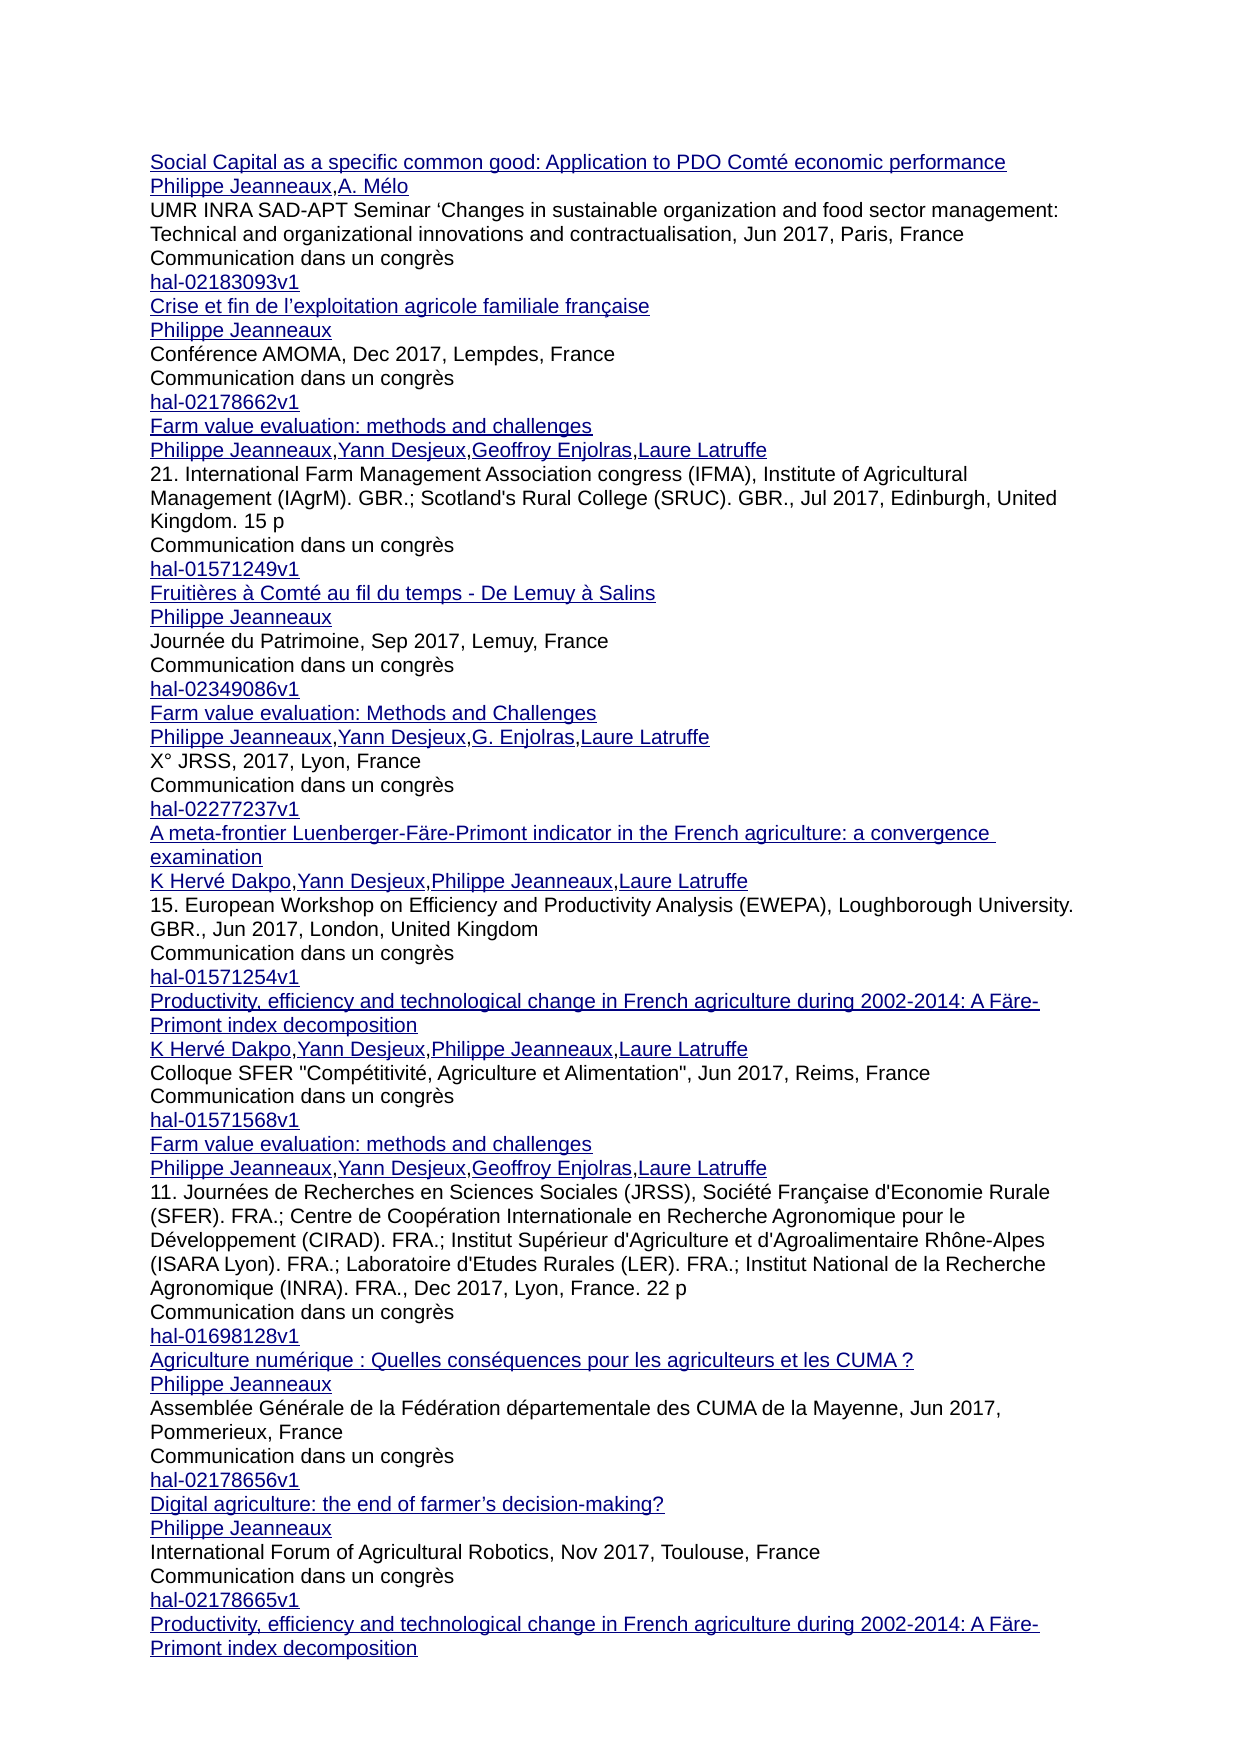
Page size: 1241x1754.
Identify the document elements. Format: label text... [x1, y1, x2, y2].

table_cell Productivity, efficiency and technological change in French agriculture during 2002-2014: A Färe-Primont index decomposition K Hervé Dakpo,Yann Desjeux,Philippe Jeanneaux,Laure Latruffe Colloque SFER "Compétitivité, Agriculture et Alimentation", Jun 2017, Reims, France Communication dans un congrès hal-01571568v1 [150, 989, 1090, 1132]
table_cell Crise et fin de l’exploitation agricole familiale française Philippe Jeanneaux Conférence AMOMA, Dec 2017, Lempdes, France Communication dans un congrès hal-02178662v1 [150, 294, 1090, 413]
table_cell Farm value evaluation: Methods and Challenges Philippe Jeanneaux,Yann Desjeux,G. Enjolras,Laure Latruffe X° JRSS, 2017, Lyon, France Communication dans un congrès hal-02277237v1 [150, 701, 1090, 821]
table_cell Farm value evaluation: methods and challenges Philippe Jeanneaux,Yann Desjeux,Geoffroy Enjolras,Laure Latruffe 11. Journées de Recherches en Sciences Sociales (JRSS), Société Française d'Economie Rurale (SFER). FRA.; Centre de Coopération Internationale en Recherche Agronomique pour le Développement (CIRAD). FRA.; Institut Supérieur d'Agriculture et d'Agroalimentaire Rhône-Alpes (ISARA Lyon). FRA.; Laboratoire d'Etudes Rurales (LER). FRA.; Institut National de la Recherche Agronomique (INRA). FRA., Dec 2017, Lyon, France. 22 p Communication dans un congrès hal-01698128v1 [150, 1132, 1090, 1348]
table_cell Social Capital as a specific common good: Application to PDO Comté economic performance Philippe Jeanneaux,A. Mélo UMR INRA SAD-APT Seminar ‘Changes in sustainable organization and food sector management: Technical and organizational innovations and contractualisation, Jun 2017, Paris, France Communication dans un congrès hal-02183093v1 [150, 150, 1090, 294]
table_cell Fruitières à Comté au fil du temps - De Lemuy à Salins Philippe Jeanneaux Journée du Patrimoine, Sep 2017, Lemuy, France Communication dans un congrès hal-02349086v1 [150, 581, 1090, 701]
table_cell Productivity, efficiency and technological change in French agriculture during 2002-2014: A Färe-Primont index decomposition [150, 1611, 1090, 1659]
table_cell Digital agriculture: the end of farmer’s decision-making? Philippe Jeanneaux International Forum of Agricultural Robotics, Nov 2017, Toulouse, France Communication dans un congrès hal-02178665v1 [150, 1492, 1090, 1611]
table_cell Farm value evaluation: methods and challenges Philippe Jeanneaux,Yann Desjeux,Geoffroy Enjolras,Laure Latruffe 21. International Farm Management Association congress (IFMA), Institute of Agricultural Management (IAgrM). GBR.; Scotland's Rural College (SRUC). GBR., Jul 2017, Edinburgh, United Kingdom. 15 p Communication dans un congrès hal-01571249v1 [150, 414, 1090, 581]
table_cell A meta-frontier Luenberger-Färe-Primont indicator in the French agriculture: a convergence examination K Hervé Dakpo,Yann Desjeux,Philippe Jeanneaux,Laure Latruffe 15. European Workshop on Efficiency and Productivity Analysis (EWEPA), Loughborough University. GBR., Jun 2017, London, United Kingdom Communication dans un congrès hal-01571254v1 [150, 821, 1090, 988]
table_cell Agriculture numérique : Quelles conséquences pour les agriculteurs et les CUMA ? Philippe Jeanneaux Assemblée Générale de la Fédération départementale des CUMA de la Mayenne, Jun 2017, Pommerieux, France Communication dans un congrès hal-02178656v1 [150, 1348, 1090, 1492]
